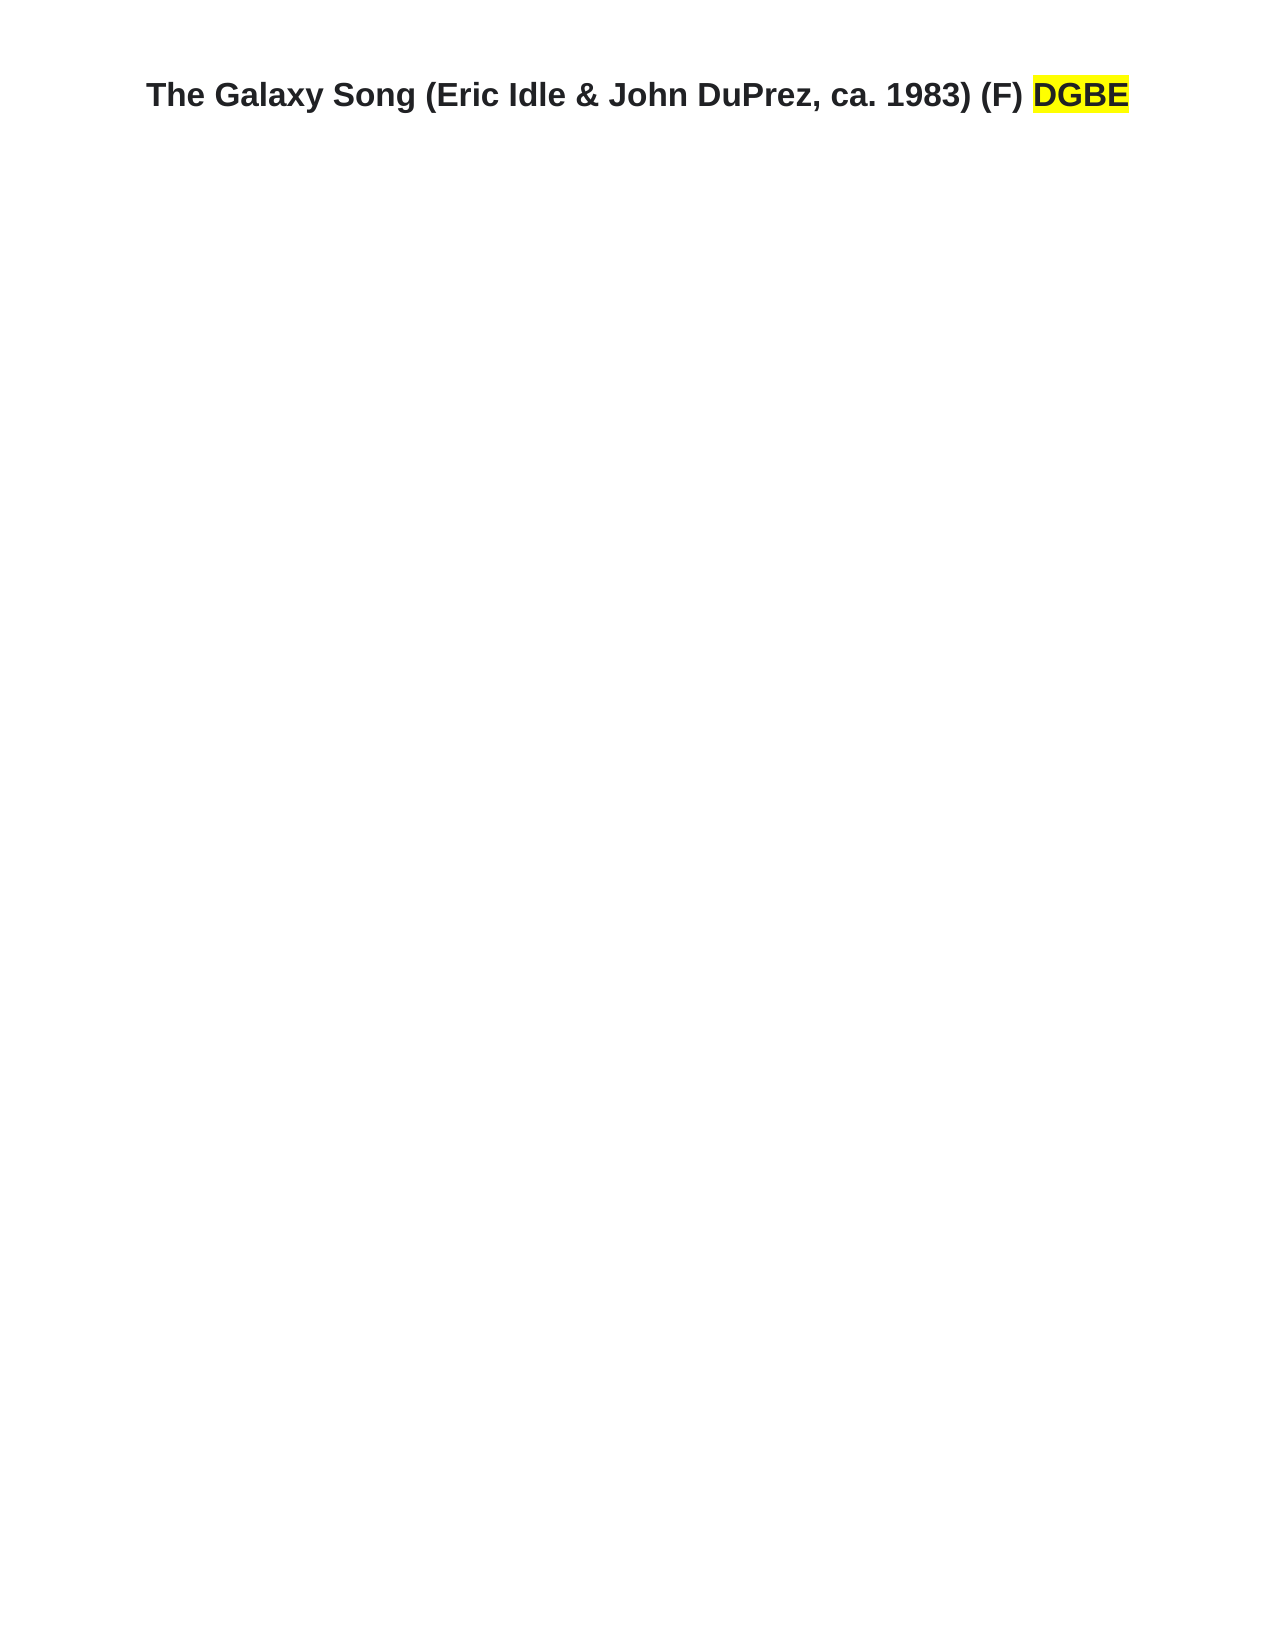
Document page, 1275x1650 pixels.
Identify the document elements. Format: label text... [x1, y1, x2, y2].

text The Galaxy Song (Eric Idle & John DuPrez, ca. 1983) (F) DGBE [90, 75, 1185, 113]
table_cell [774, 183, 911, 223]
table_cell [1048, 223, 1185, 263]
table_cell [638, 183, 774, 223]
table_cell [911, 183, 1048, 223]
table_cell [1048, 183, 1185, 223]
table_cell [638, 263, 774, 303]
table_cell [911, 263, 1048, 303]
table_header [638, 142, 1185, 182]
table_cell [1048, 263, 1185, 303]
table_cell [774, 303, 911, 343]
table_cell [911, 303, 1048, 343]
table_cell [774, 223, 911, 263]
table_cell [774, 263, 911, 303]
table_cell [638, 303, 774, 343]
table_cell [638, 223, 774, 263]
table_header [90, 142, 637, 343]
table_cell [911, 223, 1048, 263]
table_cell [1048, 303, 1185, 343]
